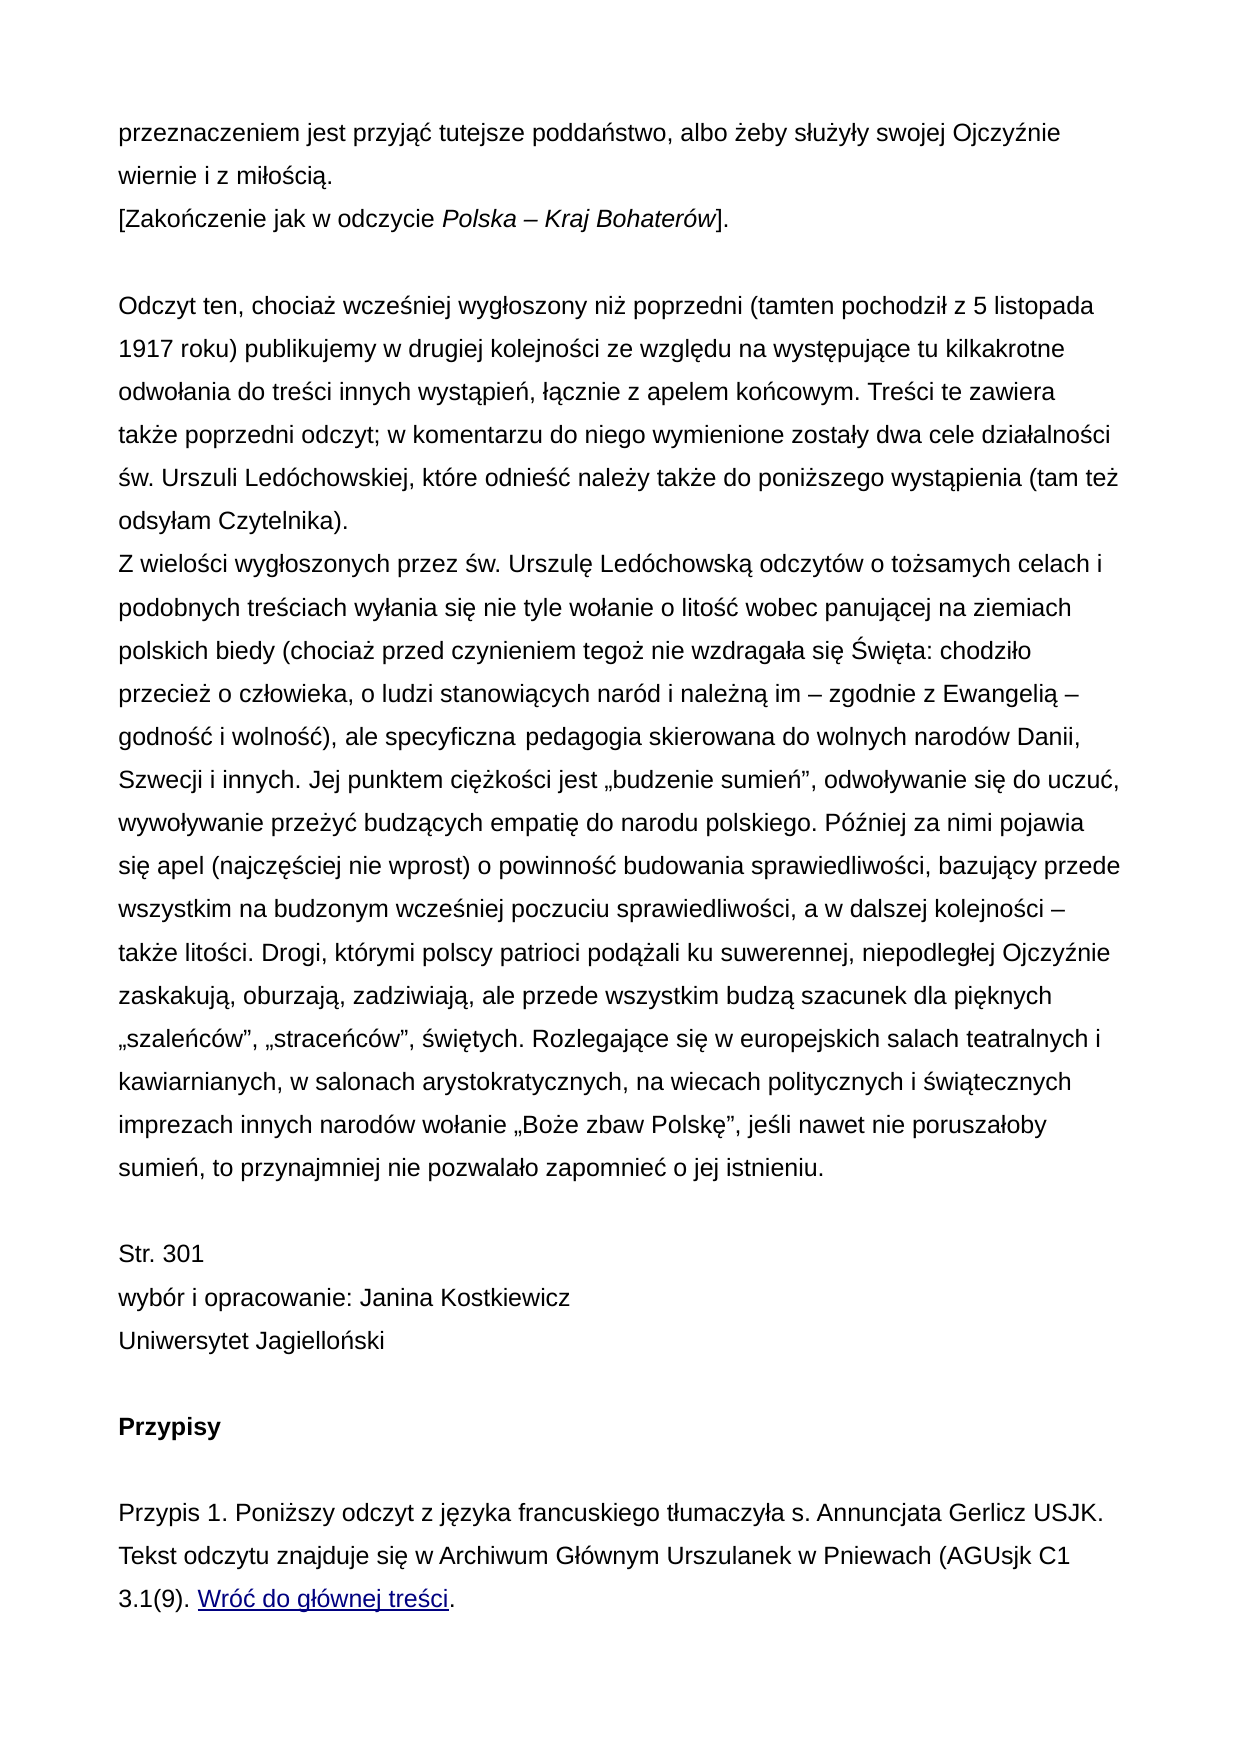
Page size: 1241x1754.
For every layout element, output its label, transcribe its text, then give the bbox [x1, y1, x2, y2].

text Przypis 1. Poniższy odczyt z języka francuskiego tłumaczyła s. Annuncjata Gerlicz USJK. Tekst odczytu znajduje się w Archiwum Głównym Urszulanek w Pniewach (AGUsjk C1 3.1(9). Wróć do głównej treści. [118, 1498, 1122, 1613]
text Odczyt ten, chociaż wcześniej wygłoszony niż poprzedni (tamten pochodził z 5 listopada 1917 roku) publikujemy w drugiej kolejności ze względu na występujące tu kilkakrotne odwołania do treści innych wystąpień, łącznie z apelem końcowym. Treści te zawiera także poprzedni odczyt; w komentarzu do niego wymienione zostały dwa cele działalności św. Urszuli Ledóchowskiej, które odnieść należy także do poniższego wystąpienia (tam też odsyłam Czytelnika). [118, 291, 1122, 535]
text Z wielości wygłoszonych przez św. Urszulę Ledóchowską odczytów o tożsamych celach i podobnych treściach wyłania się nie tyle wołanie o litość wobec panującej na ziemiach polskich biedy (chociaż przed czynieniem tegoż nie wzdragała się Święta: chodziło przecież o człowieka, o ludzi stanowiących naród i należną im – zgodnie z Ewangelią – godność i wolność), ale specyficzna pedagogia skierowana do wolnych narodów Danii, Szwecji i innych. Jej punktem ciężkości jest „budzenie sumień”, odwoływanie się do uczuć, wywoływanie przeżyć budzących empatię do narodu polskiego. Później za nimi pojawia się apel (najczęściej nie wprost) o powinność budowania sprawiedliwości, bazujący przede wszystkim na budzonym wcześniej poczuciu sprawiedliwości, a w dalszej kolejności – także litości. Drogi, którymi polscy patrioci podążali ku suwerennej, niepodległej Ojczyźnie zaskakują, oburzają, zadziwiają, ale przede wszystkim budzą szacunek dla pięknych „szaleńców”, „straceńców”, świętych. Rozlegające się w europejskich salach teatralnych i kawiarnianych, w salonach arystokratycznych, na wiecach politycznych i świątecznych imprezach innych narodów wołanie „Boże zbaw Polskę”, jeśli nawet nie poruszałoby sumień, to przynajmniej nie pozwalało zapomnieć o jej istnieniu. [118, 549, 1122, 1182]
text Str. 301 [118, 1239, 1122, 1268]
text Przypisy [118, 1412, 1122, 1441]
text Uniwersytet Jagielloński [118, 1326, 1122, 1354]
text wybór i opracowanie: Janina Kostkiewicz [118, 1282, 1122, 1311]
text [Zakończenie jak w odczycie Polska – Kraj Bohaterów]. [118, 204, 1122, 233]
text przeznaczeniem jest przyjąć tutejsze poddaństwo, albo żeby służyły swojej Ojczyźnie wiernie i z miłością. [118, 118, 1122, 190]
